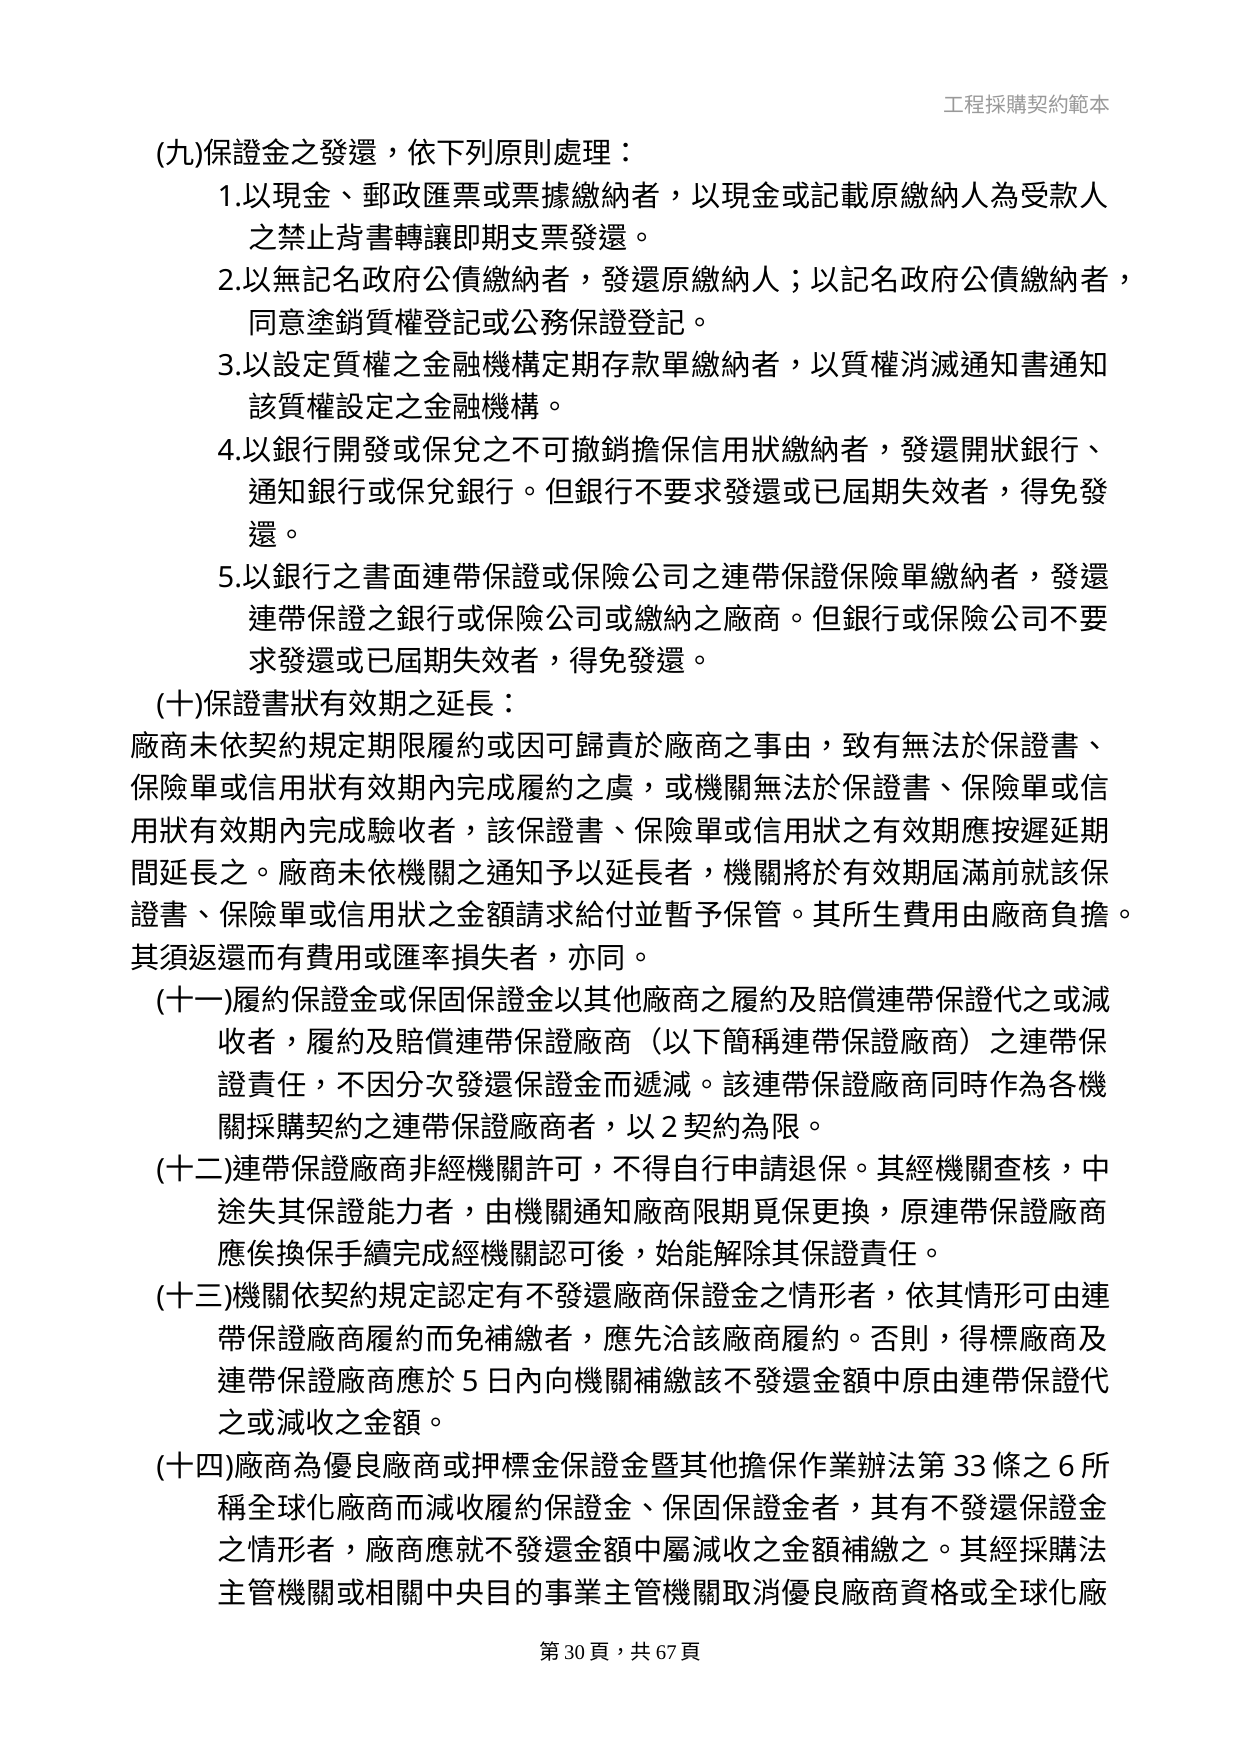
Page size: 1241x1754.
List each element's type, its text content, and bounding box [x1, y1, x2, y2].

text 3.以設定質權之金融機構定期存款單繳納者，以質權消滅通知書通知該質權設定之金融機構。 [217, 342, 1110, 426]
text 4.以銀行開發或保兌之不可撤銷擔保信用狀繳納者，發還開狀銀行、通知銀行或保兌銀行。但銀行不要求發還或已屆期失效者，得免發還。 [217, 426, 1110, 553]
text (十四)廠商為優良廠商或押標金保證金暨其他擔保作業辦法第33條之6所稱全球化廠商而減收履約保證金、保固保證金者，其有不發還保證金之情形者，廠商應就不發還金額中屬減收之金額補繳之。其經採購法主管機關或相關中央目的事業主管機關取消優良廠商資格或全球化廠商資格，或經各機關依採購法第102條第3項規定刊登政府採購公報，且尚在採購法第103條第1項所定期限內者，亦同。 [156, 1442, 1110, 1611]
text (十)保證書狀有效期之延長： [156, 680, 1110, 723]
text (十三)機關依契約規定認定有不發還廠商保證金之情形者，依其情形可由連帶保證廠商履約而免補繳者，應先洽該廠商履約。否則，得標廠商及連帶保證廠商應於5日內向機關補繳該不發還金額中原由連帶保證代之或減收之金額。 [156, 1273, 1110, 1442]
text 1.以現金、郵政匯票或票據繳納者，以現金或記載原繳納人為受款人之禁止背書轉讓即期支票發還。 [217, 172, 1110, 257]
text 5.以銀行之書面連帶保證或保險公司之連帶保證保險單繳納者，發還連帶保證之銀行或保險公司或繳納之廠商。但銀行或保險公司不要求發還或已屆期失效者，得免發還。 [217, 553, 1110, 680]
text (十一)履約保證金或保固保證金以其他廠商之履約及賠償連帶保證代之或減收者，履約及賠償連帶保證廠商（以下簡稱連帶保證廠商）之連帶保證責任，不因分次發還保證金而遞減。該連帶保證廠商同時作為各機關採購契約之連帶保證廠商者，以2契約為限。 [156, 976, 1110, 1146]
text 2.以無記名政府公債繳納者，發還原繳納人；以記名政府公債繳納者，同意塗銷質權登記或公務保證登記。 [217, 257, 1110, 342]
text (十二)連帶保證廠商非經機關許可，不得自行申請退保。其經機關查核，中途失其保證能力者，由機關通知廠商限期覓保更換，原連帶保證廠商應俟換保手續完成經機關認可後，始能解除其保證責任。 [156, 1146, 1110, 1273]
text (九)保證金之發還，依下列原則處理： [156, 130, 1110, 172]
text 廠商未依契約規定期限履約或因可歸責於廠商之事由，致有無法於保證書、保險單或信用狀有效期內完成履約之虞，或機關無法於保證書、保險單或信用狀有效期內完成驗收者，該保證書、保險單或信用狀之有效期應按遲延期間延長之。廠商未依機關之通知予以延長者，機關將於有效期屆滿前就該保證書、保險單或信用狀之金額請求給付並暫予保管。其所生費用由廠商負擔。其須返還而有費用或匯率損失者，亦同。 [130, 723, 1110, 976]
